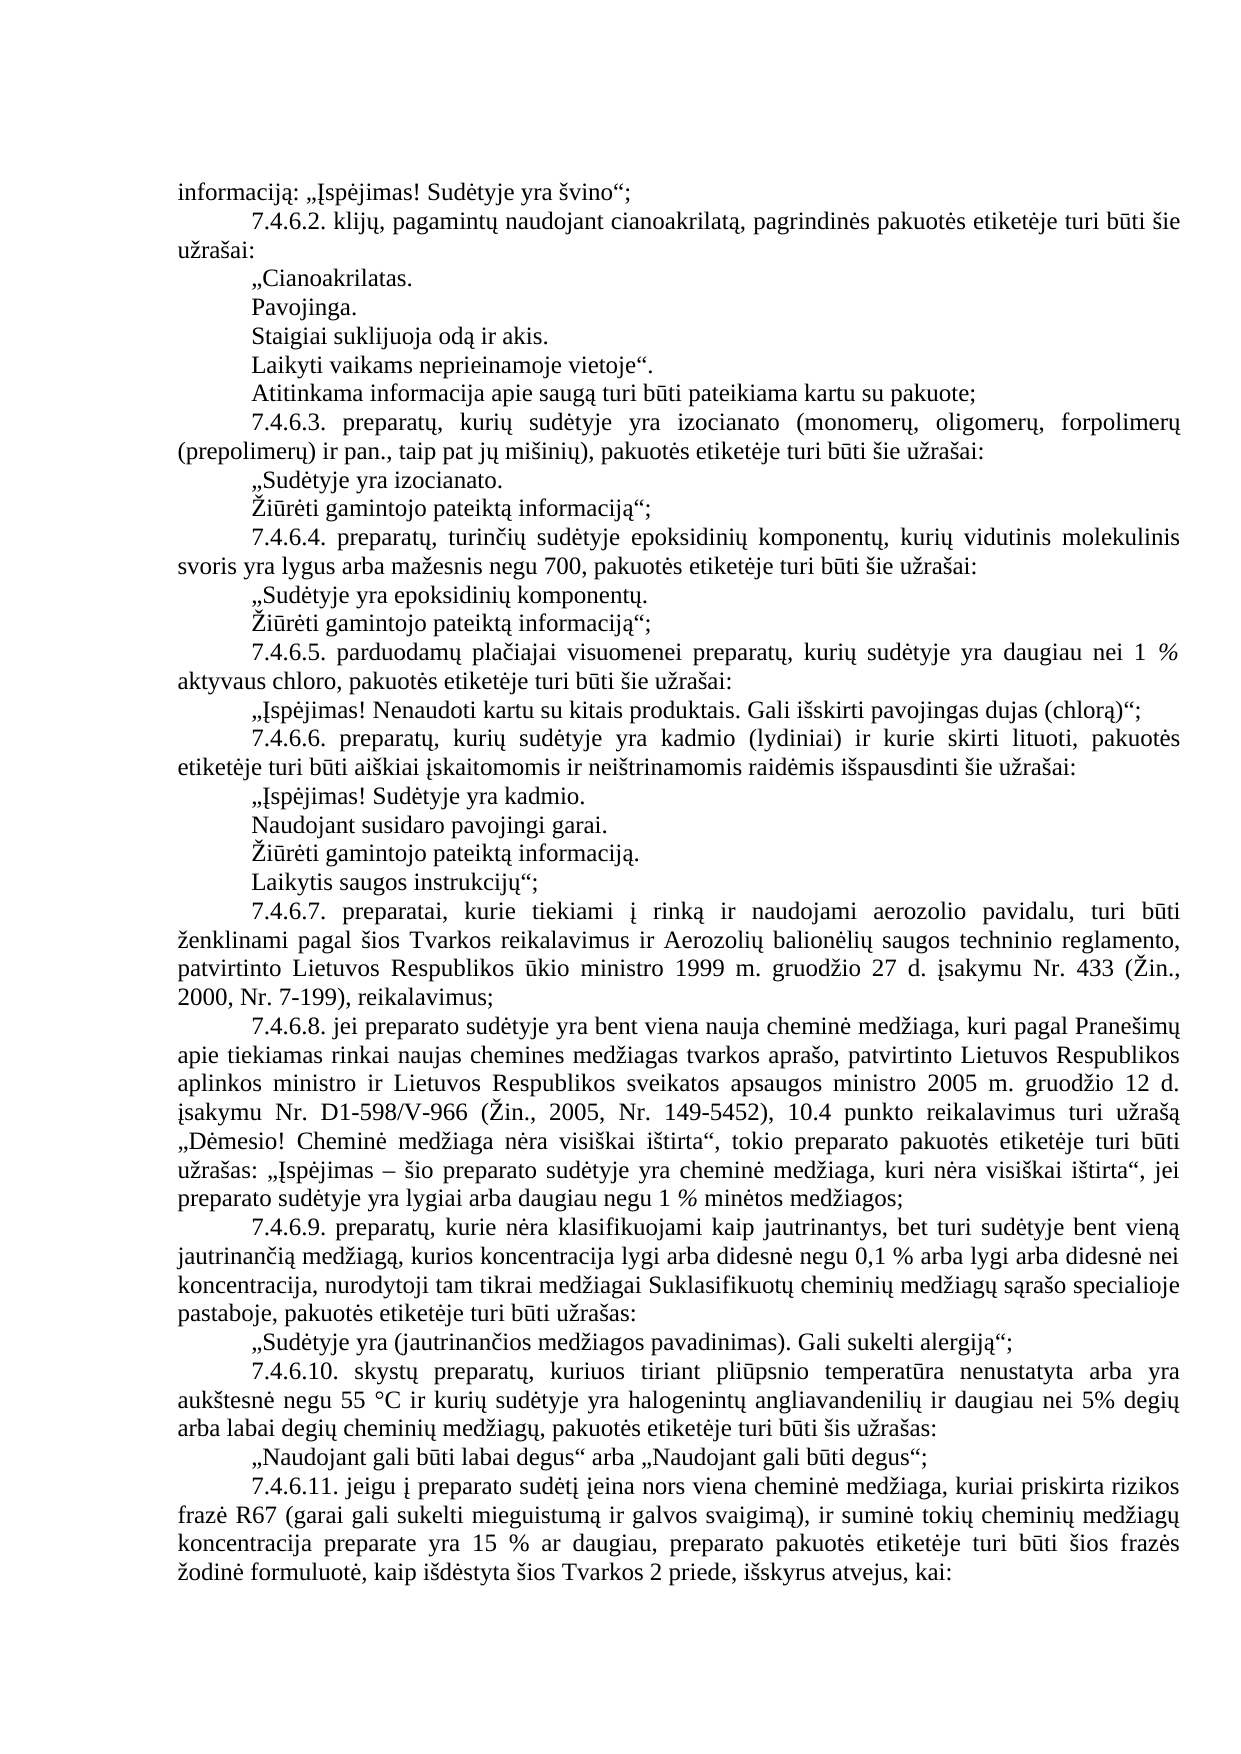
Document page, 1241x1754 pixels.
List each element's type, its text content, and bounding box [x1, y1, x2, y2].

text 7.4.6.3. preparatų, kurių sudėtyje yra izocianato (monomerų, oligomerų, forpolimerų (prepolimerų) ir pan., taip pat jų mišinių), pakuotės etiketėje turi būti šie užrašai: [177, 407, 1181, 465]
text 7.4.6.2. klijų, pagamintų naudojant cianoakrilatą, pagrindinės pakuotės etiketėje turi būti šie užrašai: [177, 206, 1181, 263]
text „Įspėjimas! Sudėtyje yra kadmio. [177, 781, 1181, 810]
text „Sudėtyje yra (jautrinančios medžiagos pavadinimas). Gali sukelti alergiją“; [177, 1327, 1181, 1356]
text 7.4.6.8. jei preparato sudėtyje yra bent viena nauja cheminė medžiaga, kuri pagal Pranešimų apie tiekiamas rinkai naujas chemines medžiagas tvarkos aprašo, patvirtinto Lietuvos Respublikos aplinkos ministro ir Lietuvos Respublikos sveikatos apsaugos ministro 2005 m. gruodžio 12 d. įsakymu Nr. D1-598/V-966 (Žin., 2005, Nr. 149-5452), 10.4 punkto reikalavimus turi užrašą „Dėmesio! Cheminė medžiaga nėra visiškai ištirta“, tokio preparato pakuotės etiketėje turi būti užrašas: „Įspėjimas – šio preparato sudėtyje yra cheminė medžiaga, kuri nėra visiškai ištirta“, jei preparato sudėtyje yra lygiai arba daugiau negu 1 % minėtos medžiagos; [177, 1011, 1181, 1212]
text 7.4.6.9. preparatų, kurie nėra klasifikuojami kaip jautrinantys, bet turi sudėtyje bent vieną jautrinančią medžiagą, kurios koncentracija lygi arba didesnė negu 0,1 % arba lygi arba didesnė nei koncentracija, nurodytoji tam tikrai medžiagai Suklasifikuotų cheminių medžiagų sąrašo specialioje pastaboje, pakuotės etiketėje turi būti užrašas: [177, 1212, 1181, 1327]
text „Įspėjimas! Nenaudoti kartu su kitais produktais. Gali išskirti pavojingas dujas (chlorą)“; [177, 695, 1181, 723]
text „Sudėtyje yra izocianato. [177, 465, 1181, 493]
text Žiūrėti gamintojo pateiktą informaciją“; [177, 493, 1181, 522]
text „Naudojant gali būti labai degus“ arba „Naudojant gali būti degus“; [177, 1442, 1181, 1471]
text „Sudėtyje yra epoksidinių komponentų. [177, 580, 1181, 608]
text 7.4.6.11. jeigu į preparato sudėtį įeina nors viena cheminė medžiaga, kuriai priskirta rizikos frazė R67 (garai gali sukelti mieguistumą ir galvos svaigimą), ir suminė tokių cheminių medžiagų koncentracija preparate yra 15 % ar daugiau, preparato pakuotės etiketėje turi būti šios frazės žodinė formuluotė, kaip išdėstyta šios Tvarkos 2 priede, išskyrus atvejus, kai: [177, 1471, 1181, 1586]
text 7.4.6.7. preparatai, kurie tiekiami į rinką ir naudojami aerozolio pavidalu, turi būti ženklinami pagal šios Tvarkos reikalavimus ir Aerozolių balionėlių saugos techninio reglamento, patvirtinto Lietuvos Respublikos ūkio ministro 1999 m. gruodžio 27 d. įsakymu Nr. 433 (Žin., 2000, Nr. 7-199), reikalavimus; [177, 896, 1181, 1011]
text informaciją: „Įspėjimas! Sudėtyje yra švino“; [177, 177, 1181, 206]
text 7.4.6.5. parduodamų plačiajai visuomenei preparatų, kurių sudėtyje yra daugiau nei 1 % aktyvaus chloro, pakuotės etiketėje turi būti šie užrašai: [177, 637, 1181, 695]
text Pavojinga. [177, 292, 1181, 321]
text „Cianoakrilatas. [177, 263, 1181, 292]
text 7.4.6.4. preparatų, turinčių sudėtyje epoksidinių komponentų, kurių vidutinis molekulinis svoris yra lygus arba mažesnis negu 700, pakuotės etiketėje turi būti šie užrašai: [177, 522, 1181, 580]
text Žiūrėti gamintojo pateiktą informaciją“; [177, 608, 1181, 637]
text Staigiai suklijuoja odą ir akis. [177, 321, 1181, 350]
text Naudojant susidaro pavojingi garai. [177, 810, 1181, 838]
text Žiūrėti gamintojo pateiktą informaciją. [177, 838, 1181, 867]
text 7.4.6.6. preparatų, kurių sudėtyje yra kadmio (lydiniai) ir kurie skirti lituoti, pakuotės etiketėje turi būti aiškiai įskaitomomis ir neištrinamomis raidėmis išspausdinti šie užrašai: [177, 723, 1181, 781]
text Atitinkama informacija apie saugą turi būti pateikiama kartu su pakuote; [177, 378, 1181, 407]
text Laikyti vaikams neprieinamoje vietoje“. [177, 350, 1181, 378]
text 7.4.6.10. skystų preparatų, kuriuos tiriant pliūpsnio temperatūra nenustatyta arba yra aukštesnė negu 55 °C ir kurių sudėtyje yra halogenintų angliavandenilių ir daugiau nei 5% degių arba labai degių cheminių medžiagų, pakuotės etiketėje turi būti šis užrašas: [177, 1356, 1181, 1442]
text Laikytis saugos instrukcijų“; [177, 867, 1181, 896]
